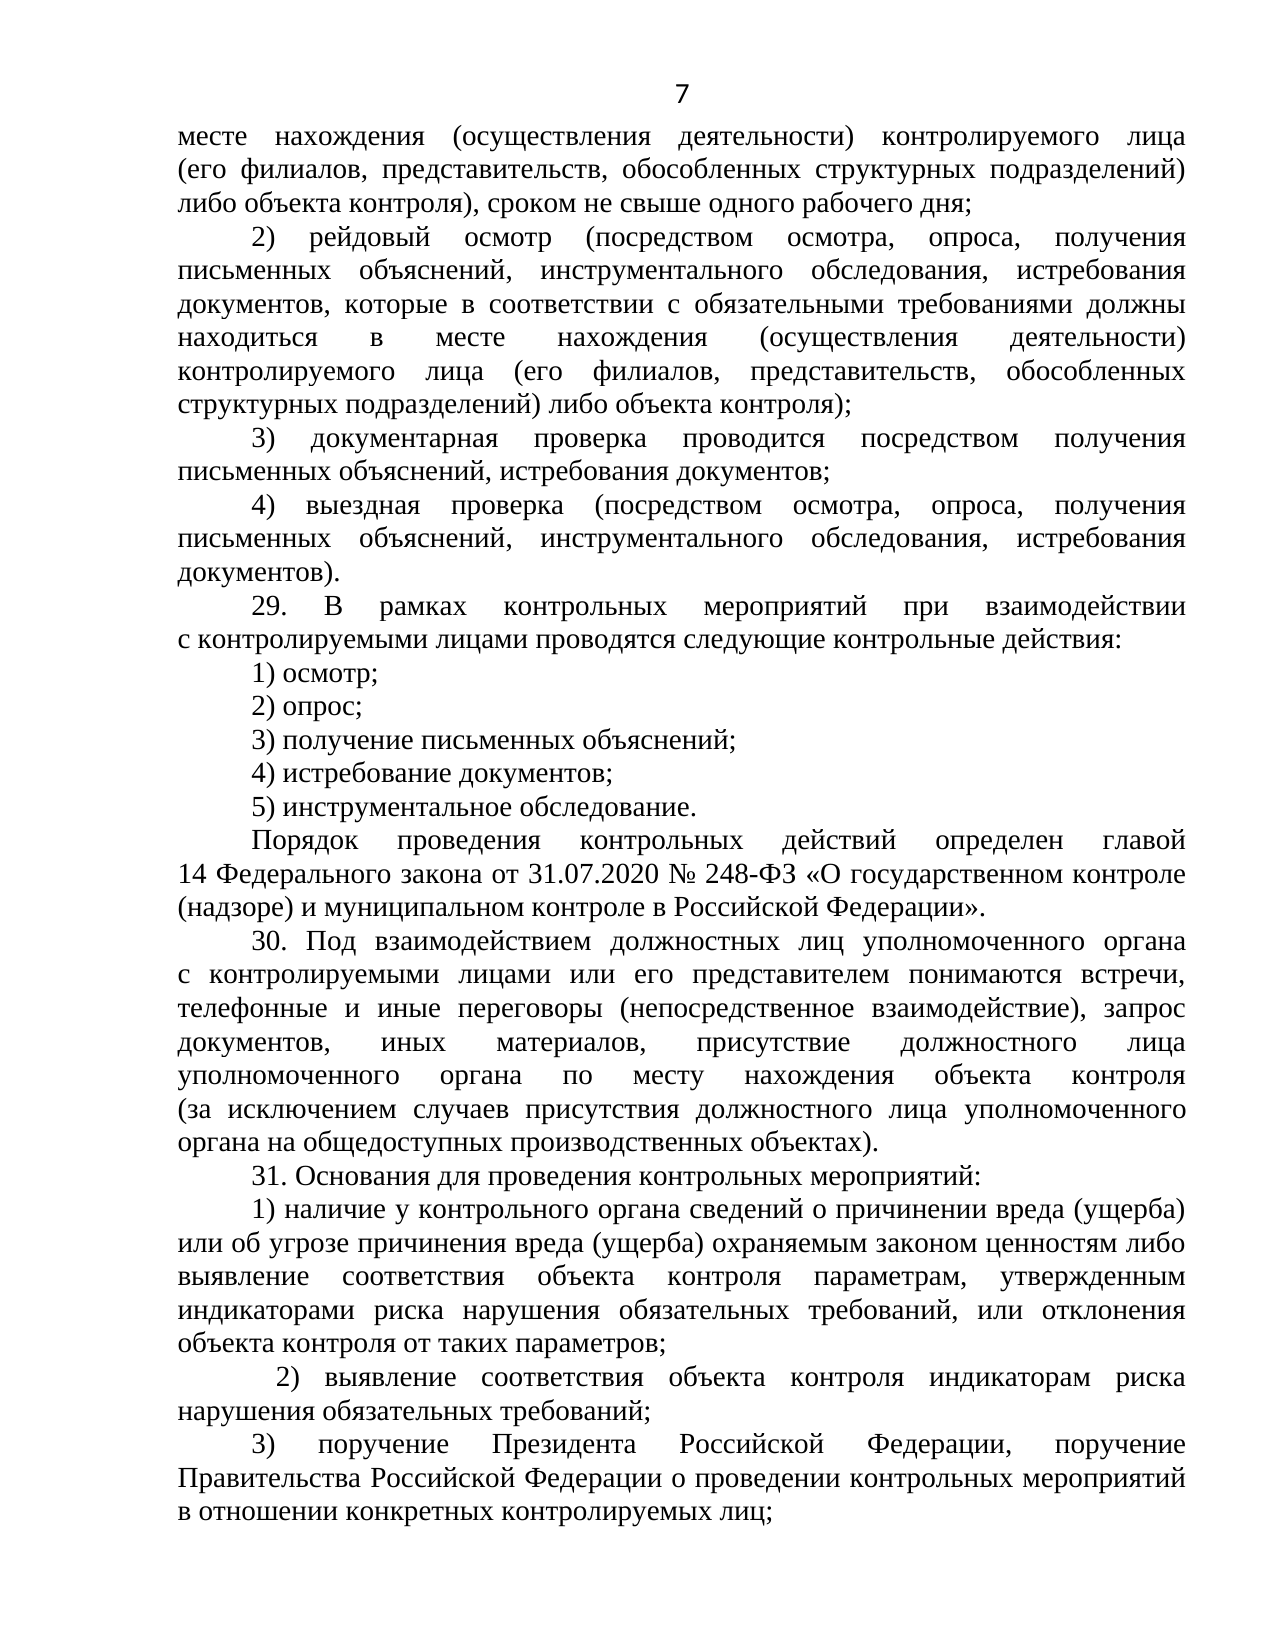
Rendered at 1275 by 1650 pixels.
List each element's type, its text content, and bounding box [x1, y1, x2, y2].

text Порядок проведения контрольных действий определен главой 14 Федерального закона от 31.07.2020 № 248-ФЗ «О государственном контроле (надзоре) и муниципальном контроле в Российской Федерации». [177, 822, 1186, 923]
text 31. Основания для проведения контрольных мероприятий: [177, 1158, 1186, 1191]
text 29. В рамках контрольных мероприятий при взаимодействии с контролируемыми лицами проводятся следующие контрольные действия: [177, 588, 1186, 655]
text 3) документарная проверка проводится посредством получения письменных объяснений, истребования документов; [177, 420, 1186, 487]
text месте нахождения (осуществления деятельности) контролируемого лица (его филиалов, представительств, обособленных структурных подразделений) либо объекта контроля), сроком не свыше одного рабочего дня; [177, 118, 1186, 219]
text 1) осмотр; [177, 655, 1186, 688]
text 3) поручение Президента Российской Федерации, поручение Правительства Российской Федерации о проведении контрольных мероприятий в отношении конкретных контролируемых лиц; [177, 1426, 1186, 1527]
text 4) выездная проверка (посредством осмотра, опроса, получения письменных объяснений, инструментального обследования, истребования документов). [177, 487, 1186, 588]
text 2) выявление соответствия объекта контроля индикаторам риска нарушения обязательных требований; [177, 1359, 1186, 1426]
text 30. Под взаимодействием должностных лиц уполномоченного органа с контролируемыми лицами или его представителем понимаются встречи, телефонные и иные переговоры (непосредственное взаимодействие), запрос документов, иных материалов, присутствие должностного лица уполномоченного органа по месту нахождения объекта контроля (за исключением случаев присутствия должностного лица уполномоченного органа на общедоступных производственных объектах). [177, 923, 1186, 1158]
text 2) рейдовый осмотр (посредством осмотра, опроса, получения письменных объяснений, инструментального обследования, истребования документов, которые в соответствии с обязательными требованиями должны находиться в месте нахождения (осуществления деятельности) контролируемого лица (его филиалов, представительств, обособленных структурных подразделений) либо объекта контроля); [177, 219, 1186, 420]
text 1) наличие у контрольного органа сведений о причинении вреда (ущерба) или об угрозе причинения вреда (ущерба) охраняемым законом ценностям либо выявление соответствия объекта контроля параметрам, утвержденным индикаторами риска нарушения обязательных требований, или отклонения объекта контроля от таких параметров; [177, 1191, 1186, 1359]
text 4) истребование документов; [177, 755, 1186, 789]
text 3) получение письменных объяснений; [177, 722, 1186, 755]
text 2) опрос; [177, 688, 1186, 722]
text 5) инструментальное обследование. [177, 789, 1186, 822]
